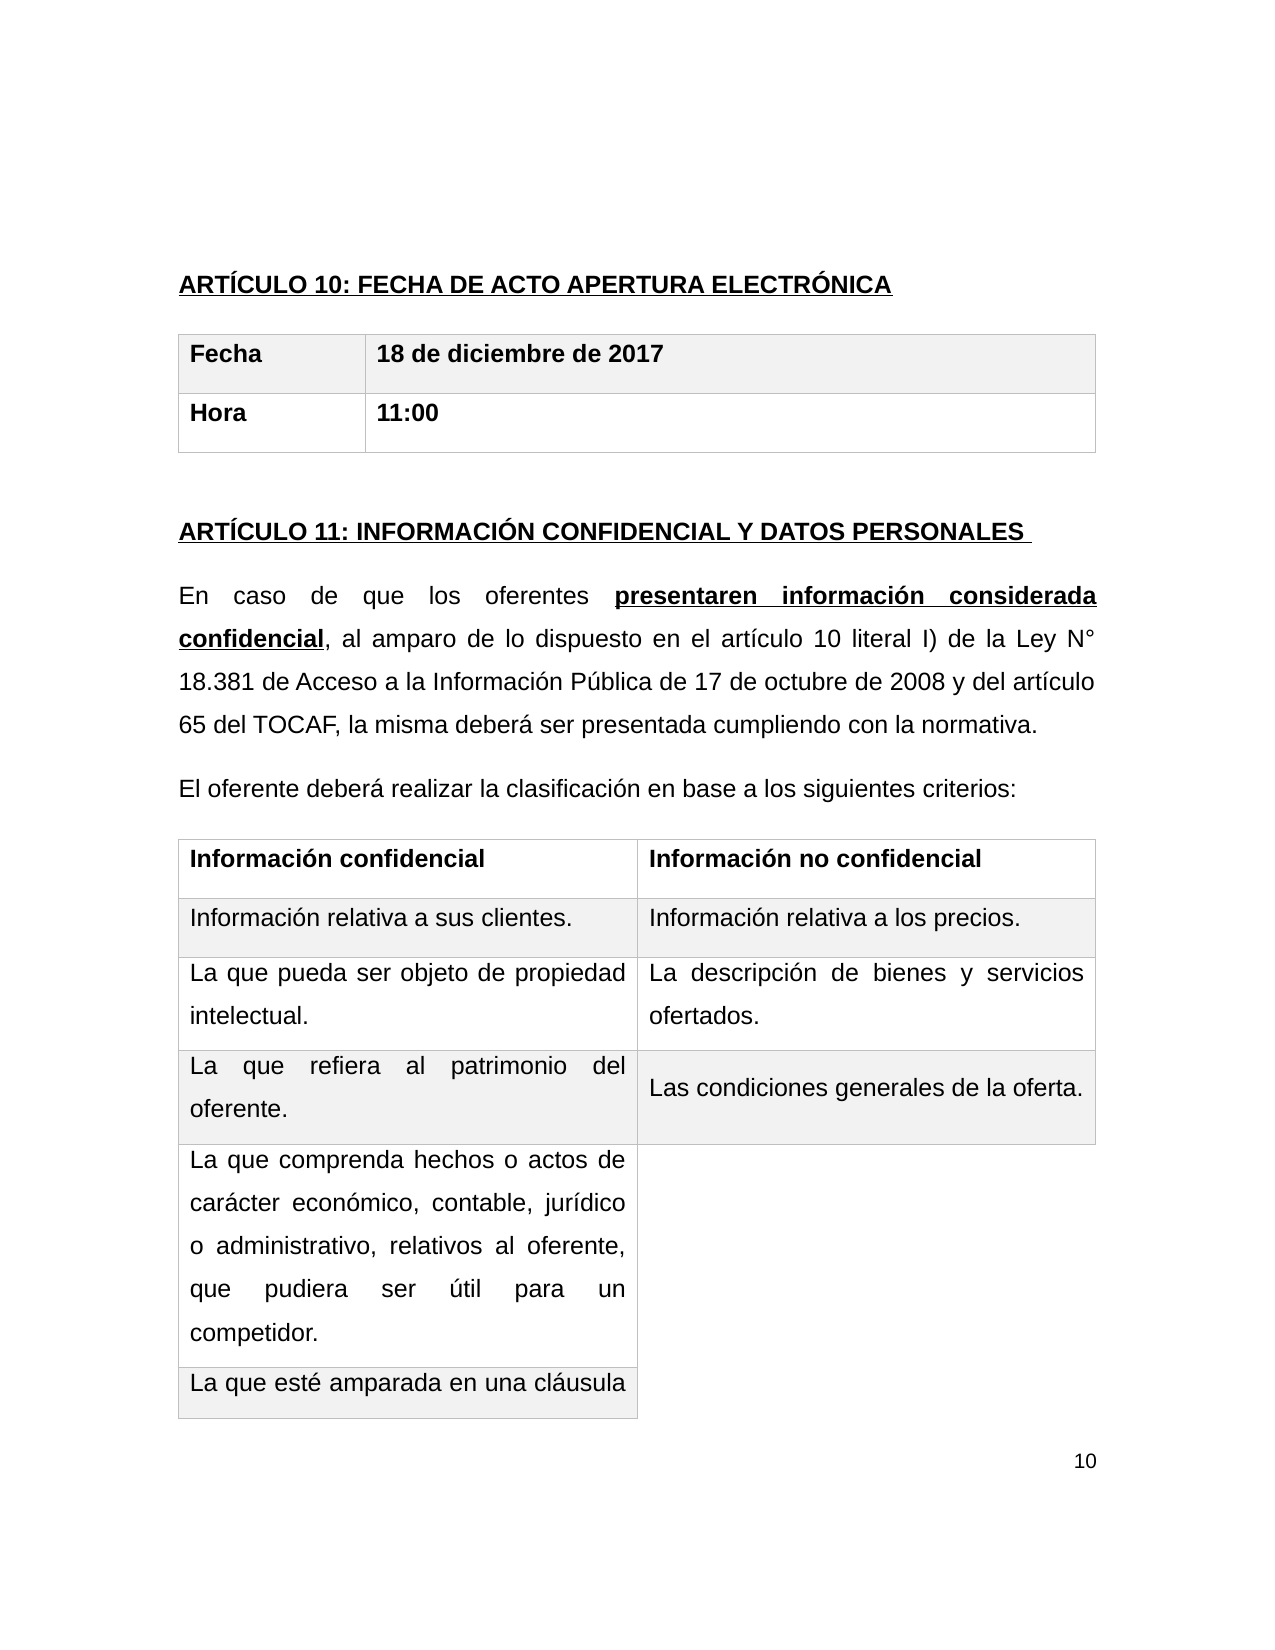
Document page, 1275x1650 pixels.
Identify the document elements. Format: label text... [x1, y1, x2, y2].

table_cell Información relativa a sus clientes. [179, 899, 637, 957]
table_cell [638, 1145, 1096, 1367]
text El oferente deberá realizar la clasificación en base a los siguientes criterios: [178, 774, 1097, 803]
table_header Fecha [179, 335, 365, 393]
table_cell Hora [179, 394, 365, 452]
table_cell Información relativa a los precios. [638, 899, 1095, 957]
subtitle ARTÍCULO 10: FECHA DE ACTO APERTURA ELECTRÓNICA [178, 270, 1097, 299]
table_cell 11:00 [366, 394, 1095, 452]
table_cell [638, 1367, 1096, 1418]
table_cell La que esté amparada en una cláusula [179, 1368, 637, 1418]
table_cell La que refiera al patrimonio del oferente. [179, 1051, 637, 1144]
table_cell La que pueda ser objeto de propiedad intelectual. [179, 958, 637, 1050]
subtitle ARTÍCULO 11: INFORMACIÓN CONFIDENCIAL Y DATOS PERSONALES [178, 517, 1097, 546]
table_cell La descripción de bienes y servicios ofertados. [638, 958, 1095, 1050]
table_cell Las condiciones generales de la oferta. [638, 1051, 1095, 1144]
table_header Información no confidencial [638, 840, 1095, 897]
table_header Información confidencial [179, 840, 637, 897]
table_cell La que comprenda hechos o actos de carácter económico, contable, jurídico o administrativo, relativos al oferente, que pudiera ser útil para un competidor. [179, 1145, 637, 1367]
table_header 18 de diciembre de 2017 [366, 335, 1095, 393]
text En caso de que los oferentes presentaren información considerada confidencial, al amparo de lo dispuesto en el artículo 10 literal I) de la Ley N° 18.381 de Acceso a la Información Pública de 17 de octubre de 2008 y del artículo 65 del TOCAF, la misma deberá ser presentada cumpliendo con la normativa. [178, 581, 1097, 739]
